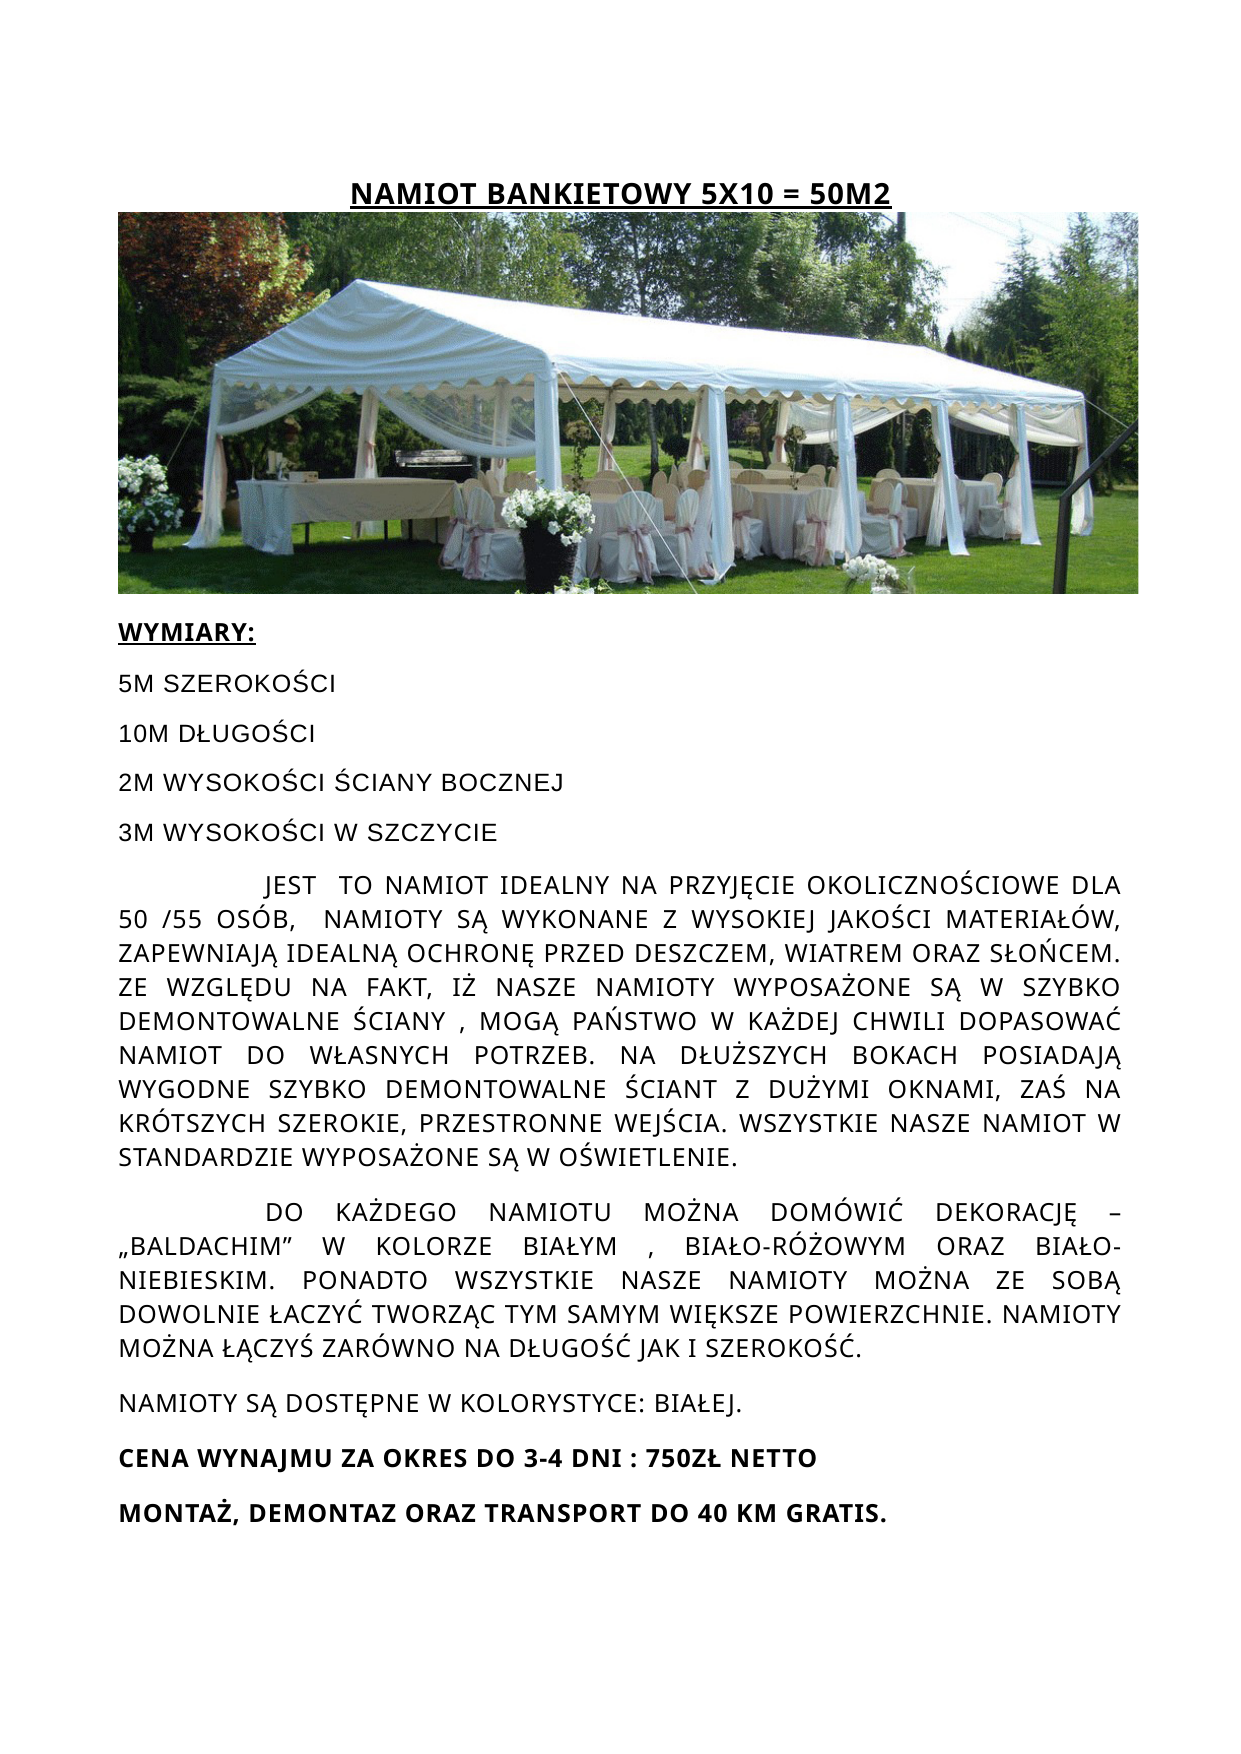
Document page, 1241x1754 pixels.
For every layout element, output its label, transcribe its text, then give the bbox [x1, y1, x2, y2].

text 3M Wysokości w Szczycie [118, 818, 1122, 847]
text nAMIOTY SĄ DOSTĘPNE W KOLORYSTYCE: BIAŁEJ. [118, 1386, 1122, 1420]
text Do każdego namiotu można domówić dekorację – „baldachim” w kolorze białym , Biało-różowym oraz biało-niebieskim. pONADTO WSZYSTKIE NASZE NAMIOTY MOŻNA ZE SOBĄ DOWOLNIE ŁACZYĆ TWORZĄC TYM SAMYM WIĘKSZE POWIERZCHNIE. nAMIOTY MOŻNA ŁĄCZYŚ ZARÓWNO NA DŁUGOŚĆ JAK I SZEROKOŚĆ. [118, 1195, 1122, 1365]
text 5M Szerokości [118, 669, 1122, 698]
text mONTAŻ, DEMONTAZ ORAZ TRANSPORT DO 40 KM gRATIS. [118, 1496, 1122, 1530]
text Namiot Bankietowy 5x10 = 50M2 [118, 173, 1122, 212]
text Cena wynajmu za okres do 3-4 dni : 750zł netto [118, 1441, 1122, 1475]
text 2M Wysokości Ściany Bocznej [118, 768, 1122, 797]
text 10M Długości [118, 719, 1122, 747]
text Wymiary: [118, 614, 1122, 648]
text jEST TO NAMIOT IDEALNY NA PRZYJĘCIE okolicznościowe Dla 50 /55 OSÓB, NamiotY sĄ wykonanE z wysokiej jakości materiałów, zapewniaJĄ idealną ochronę przed deszczem, wiatrem oraz słońcem. Ze względu na fakt, iż nasze namioty wyposażone są w szybko demontowalne ściany , mogą Państwo w każdej chwili dopasować namiot do własnych potrzeb. Na dłuższych bokach posiadają wygodne szybko demontowalne ściant z dużymi oknami, zaś na krótszych szerokie, przestronne wejścia. Wszystkie nasze namiot w standardzie wypoSażone są w oświetlenie. [118, 867, 1122, 1174]
